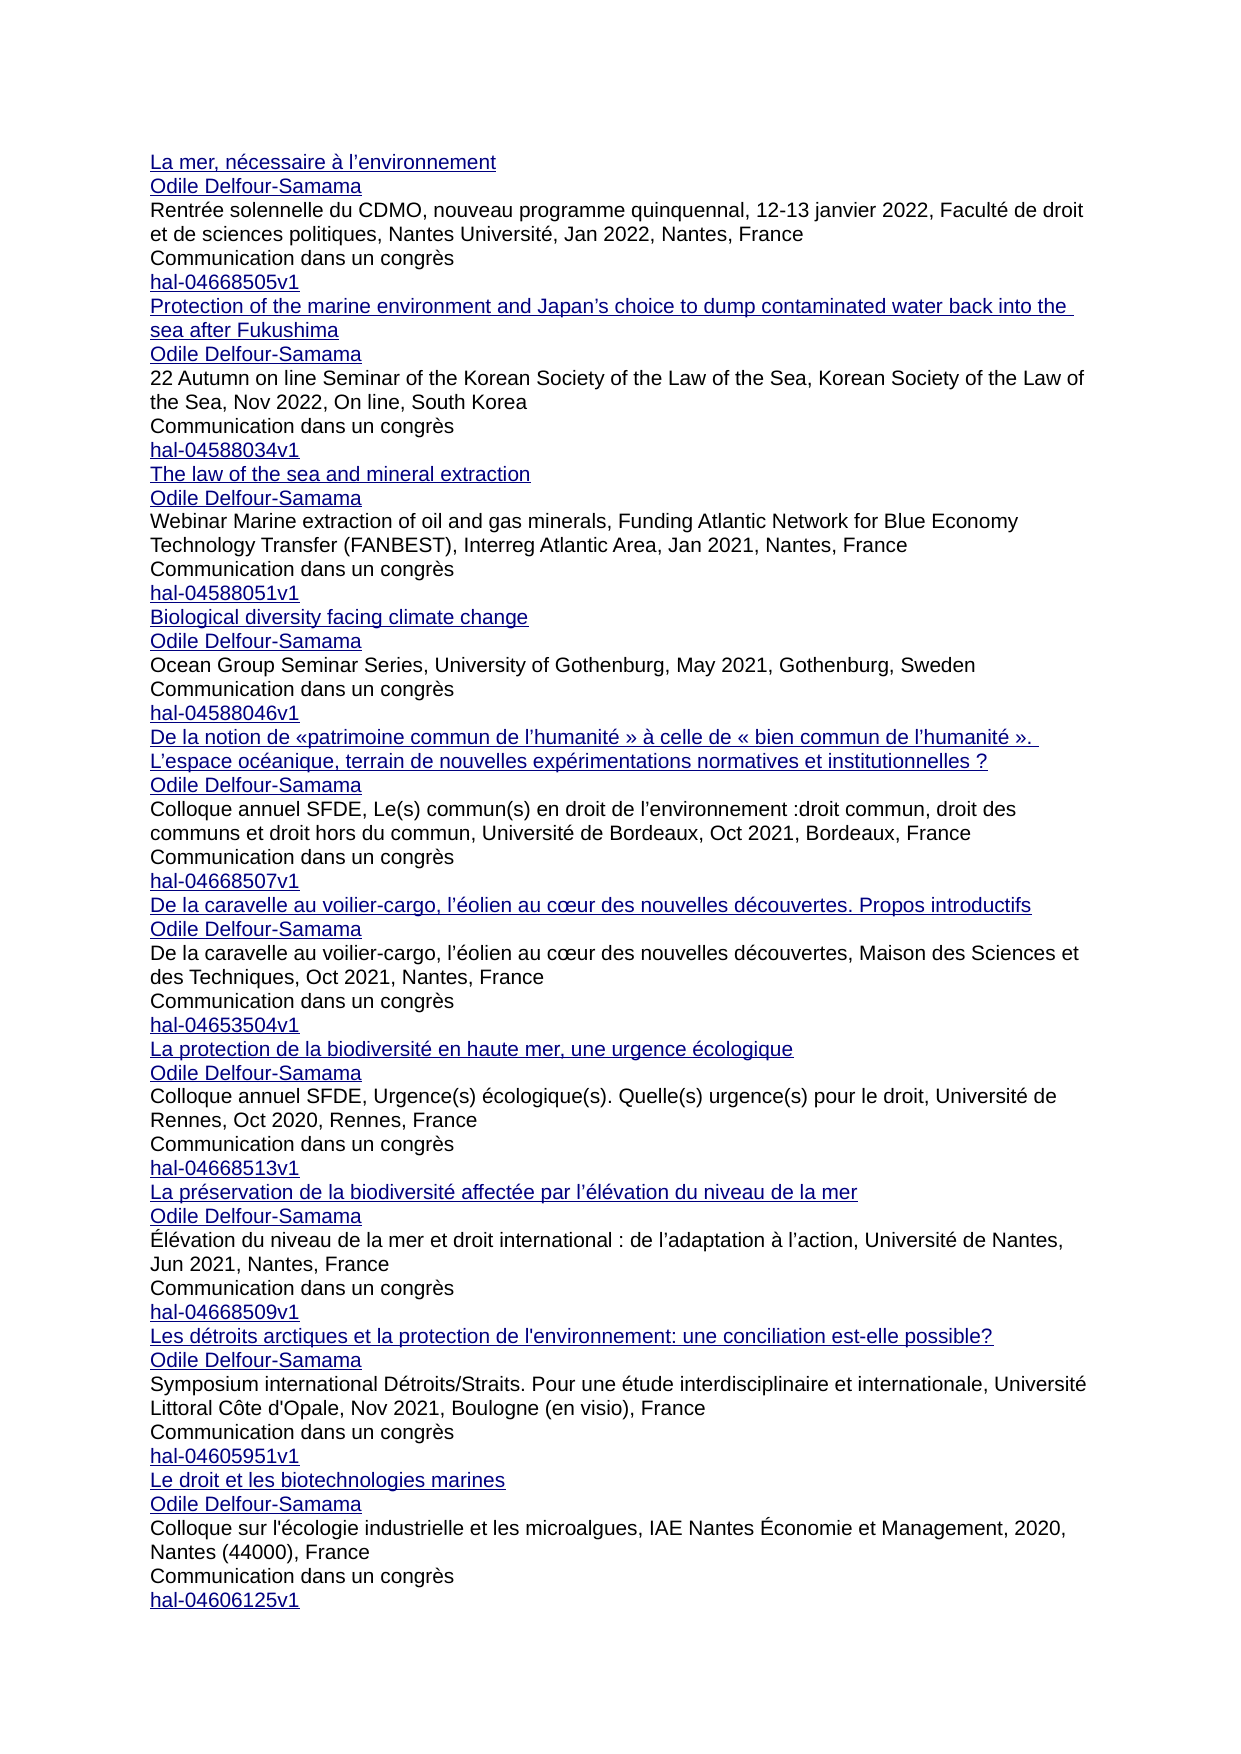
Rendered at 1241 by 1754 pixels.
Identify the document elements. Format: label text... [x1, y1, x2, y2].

table_cell Protection of the marine environment and Japan’s choice to dump contaminated water back into the sea after Fukushima Odile Delfour-Samama 22 Autumn on line Seminar of the Korean Society of the Law of the Sea, Korean Society of the Law of the Sea, Nov 2022, On line, South Korea Communication dans un congrès hal-04588034v1 [150, 294, 1090, 461]
table_cell Les détroits arctiques et la protection de l'environnement: une conciliation est-elle possible? Odile Delfour-Samama Symposium international Détroits/Straits. Pour une étude interdisciplinaire et internationale, Université Littoral Côte d'Opale, Nov 2021, Boulogne (en visio), France Communication dans un congrès hal-04605951v1 [150, 1324, 1090, 1468]
table_cell La préservation de la biodiversité affectée par l’élévation du niveau de la mer Odile Delfour-Samama Élévation du niveau de la mer et droit international : de l’adaptation à l’action, Université de Nantes, Jun 2021, Nantes, France Communication dans un congrès hal-04668509v1 [150, 1180, 1090, 1324]
table_cell Biological diversity facing climate change Odile Delfour-Samama Ocean Group Seminar Series, University of Gothenburg, May 2021, Gothenburg, Sweden Communication dans un congrès hal-04588046v1 [150, 605, 1090, 725]
table_cell Le droit et les biotechnologies marines Odile Delfour-Samama Colloque sur l'écologie industrielle et les microalgues, IAE Nantes Économie et Management, 2020, Nantes (44000), France Communication dans un congrès hal-04606125v1 [150, 1468, 1090, 1611]
table_cell La mer, nécessaire à l’environnement Odile Delfour-Samama Rentrée solennelle du CDMO, nouveau programme quinquennal, 12-13 janvier 2022, Faculté de droit et de sciences politiques, Nantes Université, Jan 2022, Nantes, France Communication dans un congrès hal-04668505v1 [150, 150, 1090, 294]
table_cell De la caravelle au voilier-cargo, l’éolien au cœur des nouvelles découvertes. Propos introductifs Odile Delfour-Samama De la caravelle au voilier-cargo, l’éolien au cœur des nouvelles découvertes, Maison des Sciences et des Techniques, Oct 2021, Nantes, France Communication dans un congrès hal-04653504v1 [150, 893, 1090, 1036]
table_cell The law of the sea and mineral extraction Odile Delfour-Samama Webinar Marine extraction of oil and gas minerals, Funding Atlantic Network for Blue Economy Technology Transfer (FANBEST), Interreg Atlantic Area, Jan 2021, Nantes, France Communication dans un congrès hal-04588051v1 [150, 461, 1090, 605]
table_cell La protection de la biodiversité en haute mer, une urgence écologique Odile Delfour-Samama Colloque annuel SFDE, Urgence(s) écologique(s). Quelle(s) urgence(s) pour le droit, Université de Rennes, Oct 2020, Rennes, France Communication dans un congrès hal-04668513v1 [150, 1036, 1090, 1180]
table_cell De la notion de «patrimoine commun de l’humanité » à celle de « bien commun de l’humanité ». L’espace océanique, terrain de nouvelles expérimentations normatives et institutionnelles ? Odile Delfour-Samama Colloque annuel SFDE, Le(s) commun(s) en droit de l’environnement :droit commun, droit des communs et droit hors du commun, Université de Bordeaux, Oct 2021, Bordeaux, France Communication dans un congrès hal-04668507v1 [150, 725, 1090, 893]
